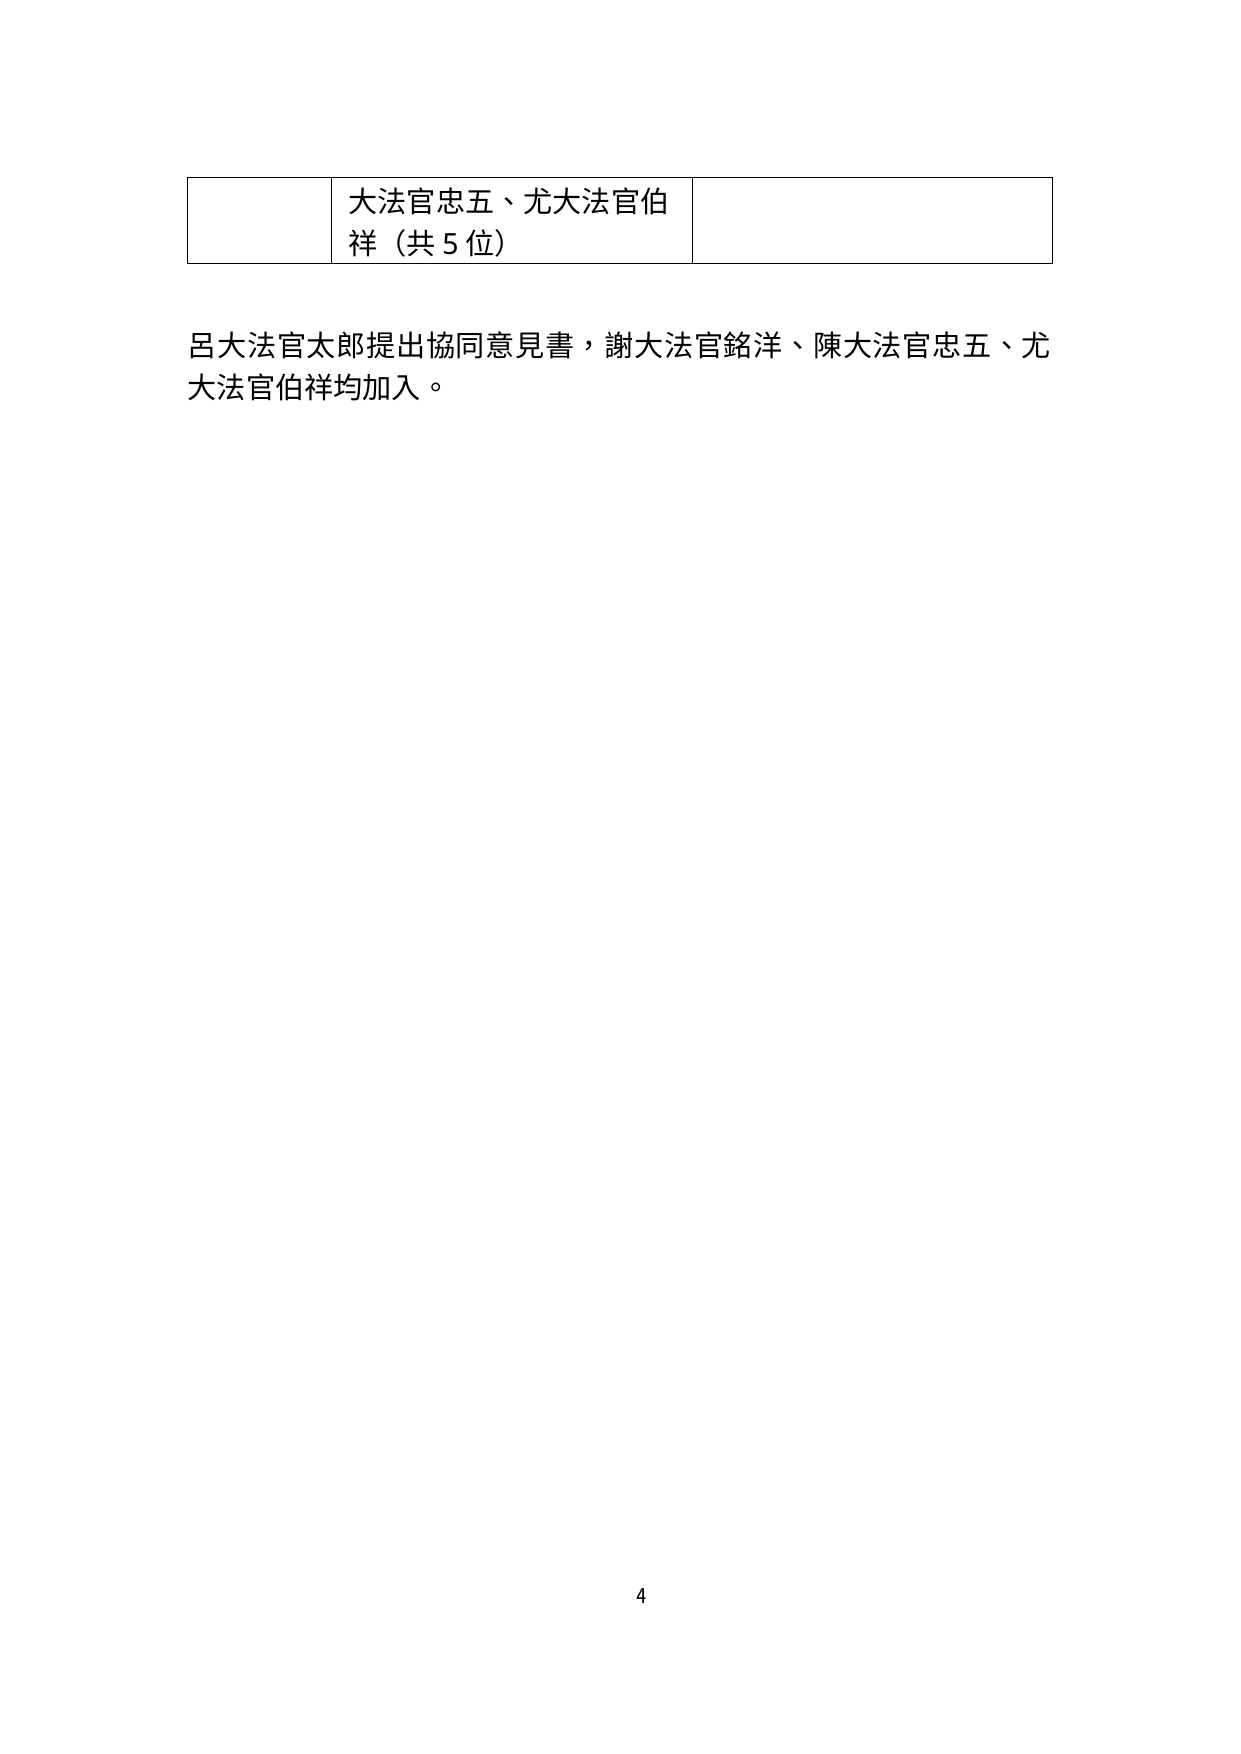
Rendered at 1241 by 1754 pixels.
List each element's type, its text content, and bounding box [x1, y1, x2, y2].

table_cell [693, 178, 1052, 263]
table_cell [188, 178, 331, 263]
table_cell 大法官忠五、尤大法官伯祥（共5位） [332, 178, 692, 263]
text 呂大法官太郎提出協同意見書，謝大法官銘洋、陳大法官忠五、尤大法官伯祥均加入。 [187, 322, 1053, 407]
